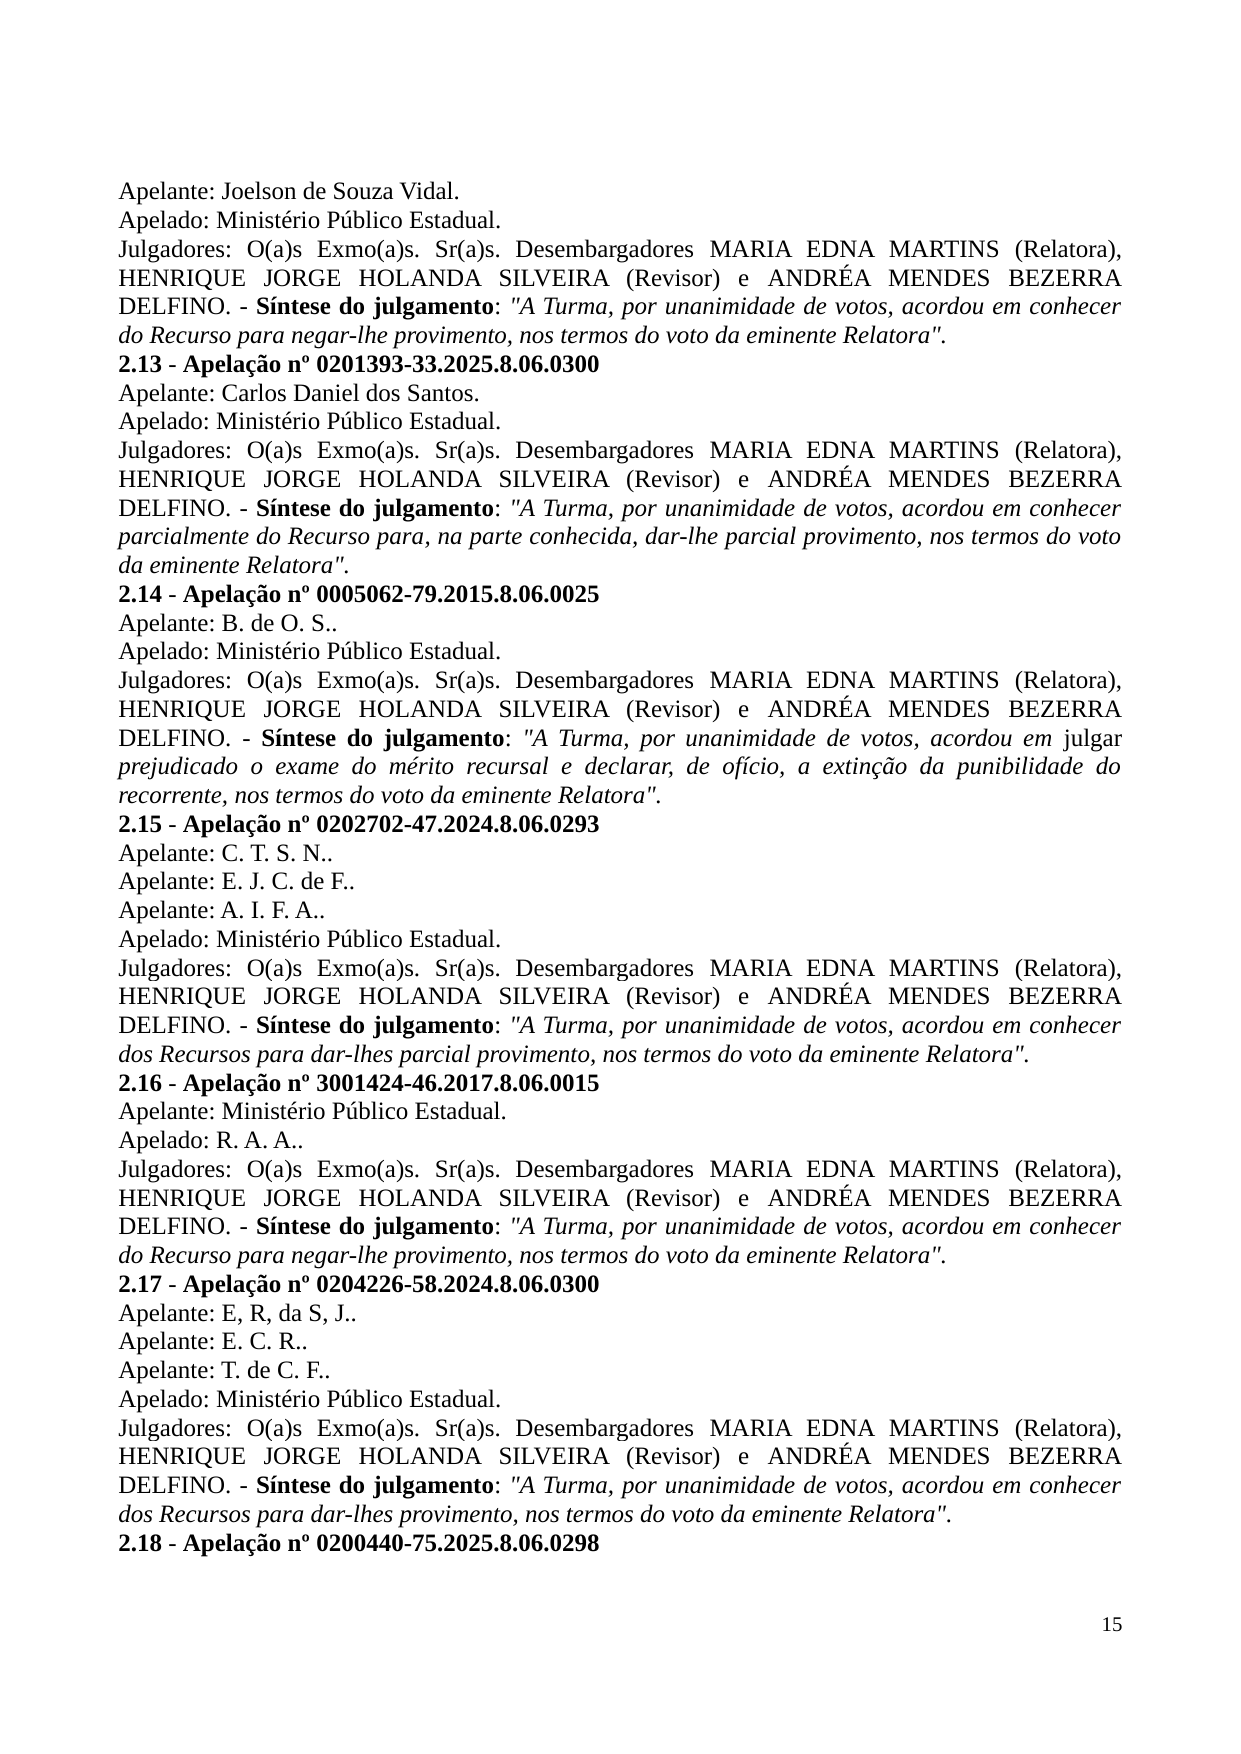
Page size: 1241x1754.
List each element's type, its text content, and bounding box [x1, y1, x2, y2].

text Julgadores: O(a)s Exmo(a)s. Sr(a)s. Desembargadores MARIA EDNA MARTINS (Relatora), HENRIQUE JORGE HOLANDA SILVEIRA (Revisor) e ANDRÉA MENDES BEZERRA DELFINO. - Síntese do julgamento: "A Turma, por unanimidade de votos, acordou em conhecer dos Recursos para dar-lhes parcial provimento, nos termos do voto da eminente Relatora". [118, 953, 1122, 1068]
text Julgadores: O(a)s Exmo(a)s. Sr(a)s. Desembargadores MARIA EDNA MARTINS (Relatora), HENRIQUE JORGE HOLANDA SILVEIRA (Revisor) e ANDRÉA MENDES BEZERRA DELFINO. - Síntese do julgamento: "A Turma, por unanimidade de votos, acordou em julgar prejudicado o exame do mérito recursal e declarar, de ofício, a extinção da punibilidade do recorrente, nos termos do voto da eminente Relatora". [118, 665, 1122, 809]
text Julgadores: O(a)s Exmo(a)s. Sr(a)s. Desembargadores MARIA EDNA MARTINS (Relatora), HENRIQUE JORGE HOLANDA SILVEIRA (Revisor) e ANDRÉA MENDES BEZERRA DELFINO. - Síntese do julgamento: "A Turma, por unanimidade de votos, acordou em conhecer parcialmente do Recurso para, na parte conhecida, dar-lhe parcial provimento, nos termos do voto da eminente Relatora". [118, 435, 1122, 579]
text Apelante: Ministério Público Estadual. [118, 1096, 1122, 1125]
text 2.14 - Apelação nº 0005062-79.2015.8.06.0025 [118, 579, 1122, 608]
text Apelante: Carlos Daniel dos Santos. [118, 378, 1122, 406]
text Julgadores: O(a)s Exmo(a)s. Sr(a)s. Desembargadores MARIA EDNA MARTINS (Relatora), HENRIQUE JORGE HOLANDA SILVEIRA (Revisor) e ANDRÉA MENDES BEZERRA DELFINO. - Síntese do julgamento: "A Turma, por unanimidade de votos, acordou em conhecer do Recurso para negar-lhe provimento, nos termos do voto da eminente Relatora". [118, 1154, 1122, 1269]
text Apelante: C. T. S. N.. [118, 838, 1122, 866]
text Apelante: Joelson de Souza Vidal. [118, 176, 1122, 205]
text Apelante: E. C. R.. [118, 1326, 1122, 1355]
text Apelado: Ministério Público Estadual. [118, 205, 1122, 234]
text Julgadores: O(a)s Exmo(a)s. Sr(a)s. Desembargadores MARIA EDNA MARTINS (Relatora), HENRIQUE JORGE HOLANDA SILVEIRA (Revisor) e ANDRÉA MENDES BEZERRA DELFINO. - Síntese do julgamento: "A Turma, por unanimidade de votos, acordou em conhecer do Recurso para negar-lhe provimento, nos termos do voto da eminente Relatora". [118, 234, 1122, 349]
text 2.13 - Apelação nº 0201393-33.2025.8.06.0300 [118, 349, 1122, 378]
text Apelante: T. de C. F.. [118, 1355, 1122, 1384]
text Apelado: Ministério Público Estadual. [118, 924, 1122, 953]
text Apelado: Ministério Público Estadual. [118, 406, 1122, 435]
text 2.16 - Apelação nº 3001424-46.2017.8.06.0015 [118, 1068, 1122, 1096]
text Apelante: E, R, da S, J.. [118, 1298, 1122, 1326]
text 2.17 - Apelação nº 0204226-58.2024.8.06.0300 [118, 1269, 1122, 1298]
text Apelante: B. de O. S.. [118, 608, 1122, 636]
text Julgadores: O(a)s Exmo(a)s. Sr(a)s. Desembargadores MARIA EDNA MARTINS (Relatora), HENRIQUE JORGE HOLANDA SILVEIRA (Revisor) e ANDRÉA MENDES BEZERRA DELFINO. - Síntese do julgamento: "A Turma, por unanimidade de votos, acordou em conhecer dos Recursos para dar-lhes provimento, nos termos do voto da eminente Relatora". [118, 1413, 1122, 1528]
text Apelado: R. A. A.. [118, 1125, 1122, 1154]
text Apelante: E. J. C. de F.. [118, 866, 1122, 895]
text Apelado: Ministério Público Estadual. [118, 636, 1122, 665]
text 2.15 - Apelação nº 0202702-47.2024.8.06.0293 [118, 809, 1122, 838]
text Apelante: A. I. F. A.. [118, 895, 1122, 924]
text Apelado: Ministério Público Estadual. [118, 1384, 1122, 1413]
text 2.18 - Apelação nº 0200440-75.2025.8.06.0298 [118, 1528, 1122, 1556]
